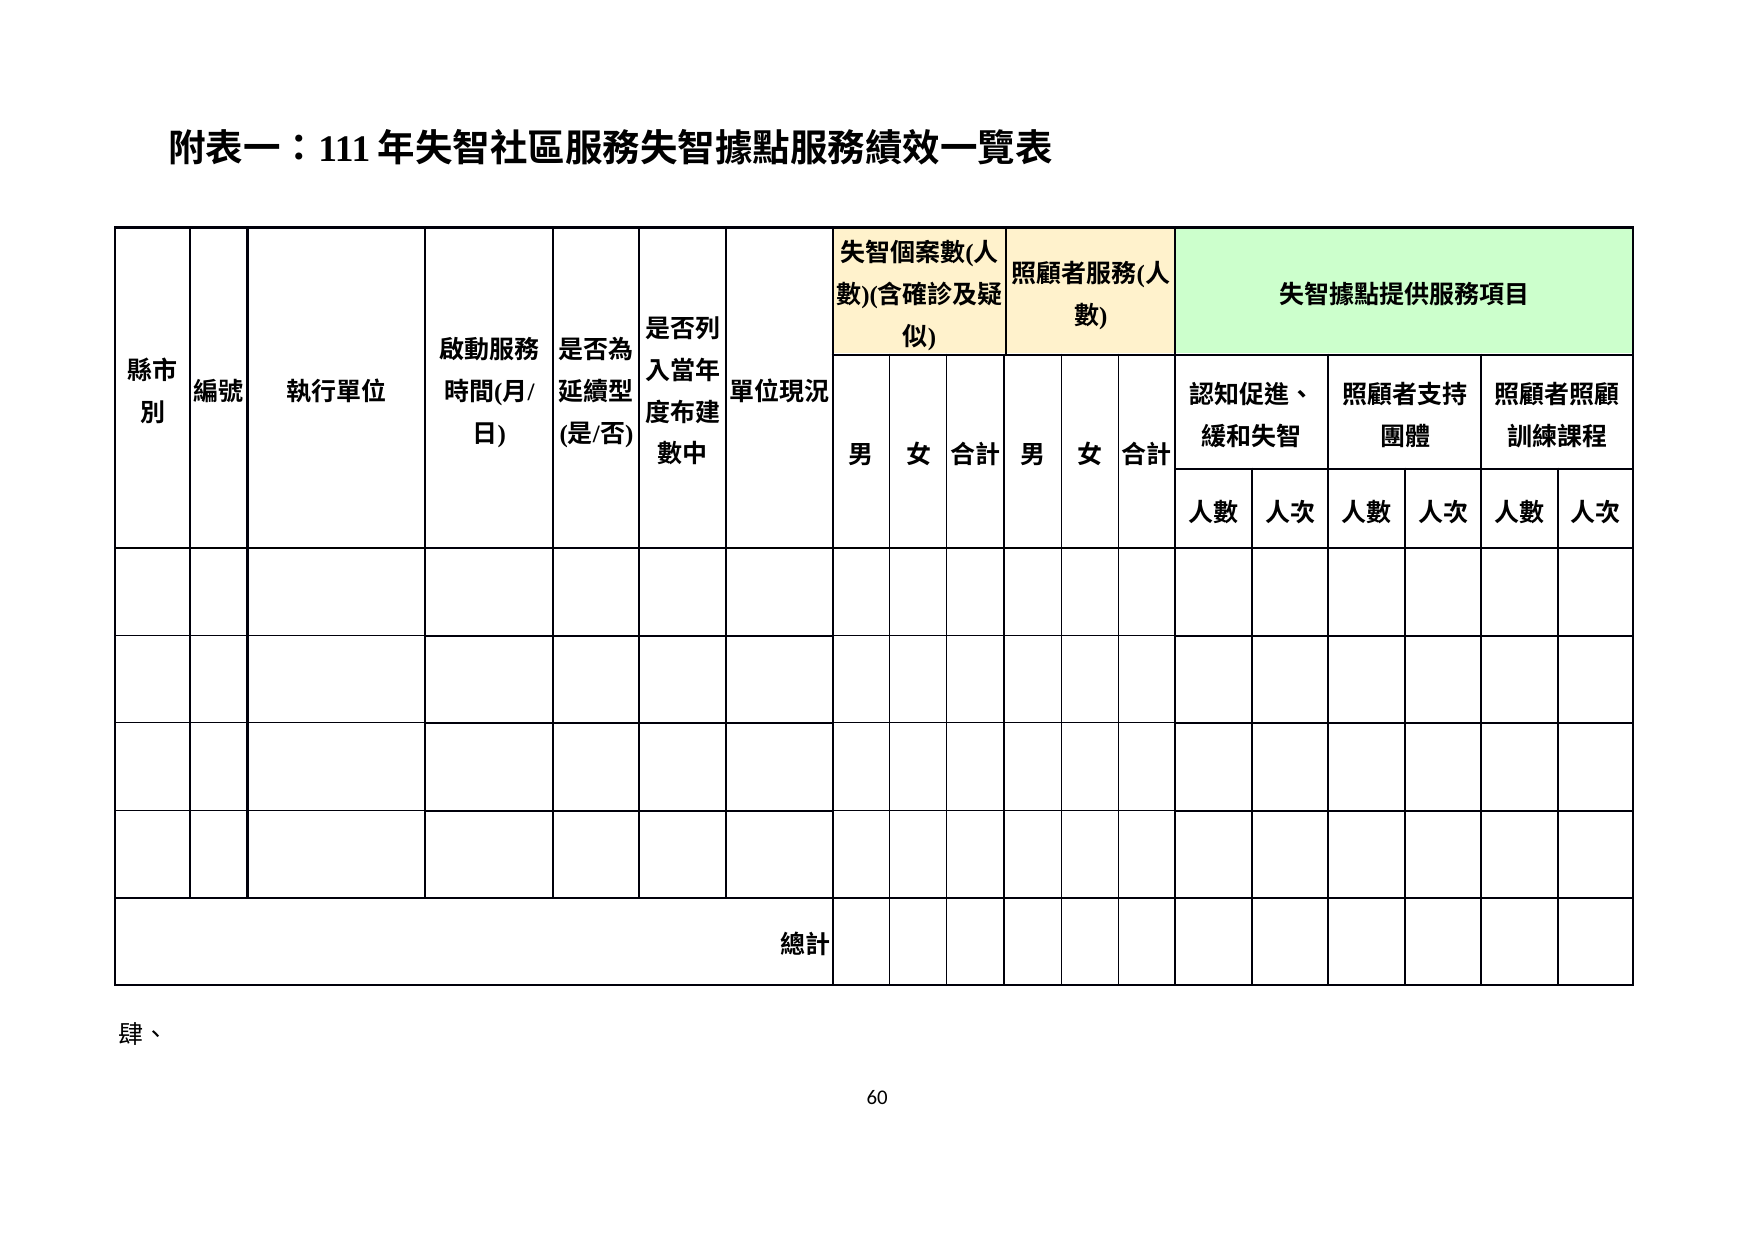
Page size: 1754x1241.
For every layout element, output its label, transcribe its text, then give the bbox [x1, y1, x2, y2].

table_cell [1062, 899, 1118, 983]
table_header 單位現況 [727, 229, 832, 547]
table_cell [1559, 899, 1632, 983]
table_cell 照顧者支持團體 [1329, 356, 1480, 468]
table_cell [727, 724, 832, 810]
table_cell [1119, 899, 1174, 983]
table_cell [1406, 899, 1480, 983]
table_cell [249, 549, 424, 635]
list 附表一：111年失智社區服務失智據點服務績效一覽表 [168, 118, 1636, 172]
table_cell [1119, 549, 1174, 635]
table_cell [947, 723, 1003, 810]
table_cell [947, 811, 1003, 897]
table_cell [249, 636, 424, 722]
table_cell [834, 723, 889, 810]
table_cell [1062, 811, 1118, 897]
table_cell [890, 636, 946, 722]
table_cell [947, 899, 1003, 983]
table_header 失智據點提供服務項目 [1176, 229, 1632, 353]
table_cell [554, 637, 638, 722]
table_cell [1062, 636, 1118, 722]
table_cell [191, 636, 246, 722]
table_cell [554, 724, 638, 810]
table_header 是否列入當年度布建數中 [640, 229, 725, 547]
table_cell [947, 636, 1003, 722]
table_cell [116, 811, 189, 897]
table_cell [1253, 637, 1327, 722]
table_cell [834, 636, 889, 722]
table_cell [191, 811, 246, 897]
table_cell [116, 549, 189, 635]
table_cell [1559, 549, 1632, 635]
table_cell [1119, 723, 1174, 810]
table_cell [1005, 811, 1061, 897]
table_cell [727, 549, 832, 635]
table_cell [426, 637, 552, 722]
table_cell [640, 812, 725, 897]
table_cell 總計 [116, 899, 832, 983]
table_cell [890, 723, 946, 810]
table_cell [1329, 899, 1404, 983]
table_cell [1119, 636, 1174, 722]
table_cell [1176, 724, 1251, 810]
table_cell 人數 [1329, 470, 1404, 547]
table_cell [1062, 549, 1118, 635]
table_cell [191, 723, 246, 810]
table_cell [426, 549, 552, 635]
table_cell [1329, 637, 1404, 722]
table_cell [1406, 812, 1480, 897]
table_cell [1329, 549, 1404, 635]
table_cell [1176, 812, 1251, 897]
table_cell [890, 811, 946, 897]
table_header 是否為延續型(是/否) [554, 229, 638, 547]
table_cell [191, 549, 246, 635]
table_cell [1005, 899, 1061, 983]
table_cell [1005, 723, 1061, 810]
table_cell [640, 637, 725, 722]
table_cell 照顧者照顧訓練課程 [1482, 356, 1632, 468]
table_header 縣市別 [116, 229, 189, 547]
table_cell [890, 549, 946, 635]
table_cell [426, 812, 552, 897]
table_cell [890, 899, 946, 983]
table_cell [249, 723, 424, 810]
table_cell 人次 [1253, 470, 1327, 547]
table_cell 人次 [1559, 470, 1632, 547]
table_cell 女 [890, 356, 946, 547]
table_cell 認知促進、緩和失智 [1176, 356, 1327, 468]
table_cell [1253, 899, 1327, 983]
table_cell 合計 [1119, 356, 1174, 547]
table_cell 合計 [947, 356, 1003, 547]
table_cell [947, 549, 1003, 635]
table_cell [1329, 724, 1404, 810]
table_cell [1559, 724, 1632, 810]
table_cell [727, 812, 832, 897]
table_cell [1482, 637, 1557, 722]
table_cell [1329, 812, 1404, 897]
table_cell [727, 637, 832, 722]
table_header 執行單位 [249, 229, 424, 547]
table_cell [1482, 549, 1557, 635]
table_cell [1406, 549, 1480, 635]
table_cell 人數 [1482, 470, 1557, 547]
table_cell [1406, 724, 1480, 810]
table_cell [834, 899, 889, 983]
table_cell [116, 723, 189, 810]
table_header 照顧者服務(人數) [1007, 229, 1174, 353]
table_cell [1119, 811, 1174, 897]
table_cell [426, 724, 552, 810]
table_header 啟動服務時間(月/日) [426, 229, 552, 547]
table_cell [640, 724, 725, 810]
table_cell [1005, 636, 1061, 722]
table_cell 女 [1062, 356, 1118, 547]
table_cell [554, 549, 638, 635]
table_cell [1176, 549, 1251, 635]
table_cell [640, 549, 725, 635]
table_header 編號 [191, 229, 246, 547]
table_cell [1406, 637, 1480, 722]
table_cell 男 [1005, 356, 1061, 547]
table_cell [1559, 812, 1632, 897]
table_header 失智個案數(人數)(含確診及疑似) [834, 229, 1005, 353]
table_cell [554, 812, 638, 897]
table_cell [1482, 899, 1557, 983]
table_cell 人數 [1176, 470, 1251, 547]
table_cell [1253, 724, 1327, 810]
table_cell [834, 811, 889, 897]
table_cell [1482, 724, 1557, 810]
table_cell [1482, 812, 1557, 897]
table_cell [1253, 812, 1327, 897]
table_cell [834, 549, 889, 635]
table_cell [1253, 549, 1327, 635]
table_cell [1062, 723, 1118, 810]
table_cell 男 [834, 356, 889, 547]
table_cell [1176, 899, 1251, 983]
table_cell [116, 636, 189, 722]
table_cell [249, 811, 424, 897]
table_cell 人次 [1406, 470, 1480, 547]
table_cell [1005, 549, 1061, 635]
table_cell [1176, 637, 1251, 722]
table_cell [1559, 637, 1632, 722]
